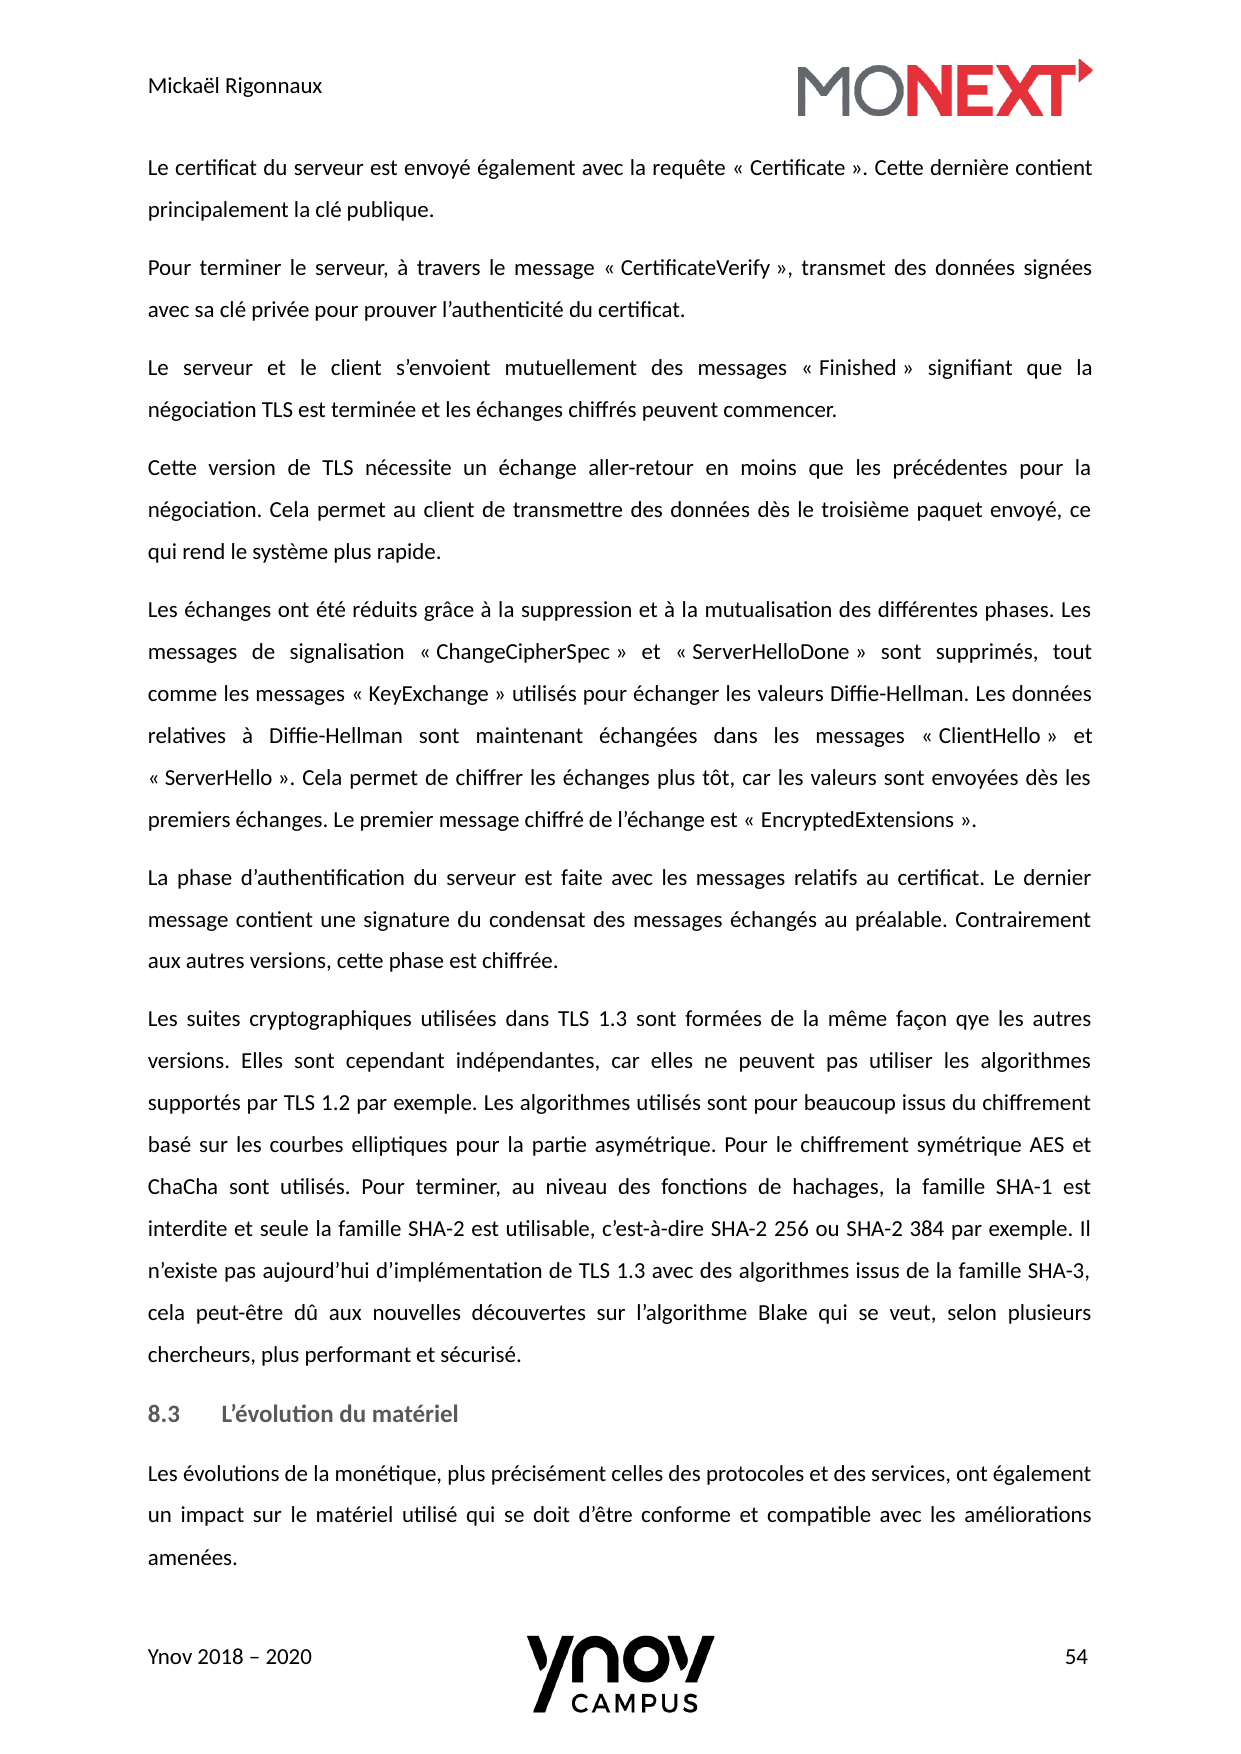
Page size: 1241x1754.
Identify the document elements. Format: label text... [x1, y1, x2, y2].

subtitle L’évolution du matériel [148, 1398, 1093, 1429]
picture [798, 59, 1093, 116]
text Le certificat du serveur est envoyé également avec la requête « Certificate ». Cette dernière contient principalement la clé publique. [148, 153, 1093, 223]
text Les échanges ont été réduits grâce à la suppression et à la mutualisation des différentes phases. Les messages de signalisation « ChangeCipherSpec » et « ServerHelloDone » sont supprimés, tout comme les messages « KeyExchange » utilisés pour échanger les valeurs Diffie-Hellman. Les données relatives à Diffie-Hellman sont maintenant échangées dans les messages « ClientHello » et « ServerHello ». Cela permet de chiffrer les échanges plus tôt, car les valeurs sont envoyées dès les premiers échanges. Le premier message chiffré de l’échange est « EncryptedExtensions ». [148, 595, 1093, 833]
text Les évolutions de la monétique, plus précisément celles des protocoles et des services, ont également un impact sur le matériel utilisé qui se doit d’être conforme et compatible avec les améliorations amenées. [148, 1459, 1093, 1571]
picture [508, 1617, 732, 1730]
text La phase d’authentification du serveur est faite avec les messages relatifs au certificat. Le dernier message contient une signature du condensat des messages échangés au préalable. Contrairement aux autres versions, cette phase est chiffrée. [148, 863, 1093, 975]
text Cette version de TLS nécessite un échange aller-retour en moins que les précédentes pour la négociation. Cela permet au client de transmettre des données dès le troisième paquet envoyé, ce qui rend le système plus rapide. [148, 453, 1093, 565]
text Le serveur et le client s’envoient mutuellement des messages « Finished » signifiant que la négociation TLS est terminée et les échanges chiffrés peuvent commencer. [148, 353, 1093, 423]
text Pour terminer le serveur, à travers le message « CertificateVerify », transmet des données signées avec sa clé privée pour prouver l’authenticité du certificat. [148, 253, 1093, 323]
text Les suites cryptographiques utilisées dans TLS 1.3 sont formées de la même façon qye les autres versions. Elles sont cependant indépendantes, car elles ne peuvent pas utiliser les algorithmes supportés par TLS 1.2 par exemple. Les algorithmes utilisés sont pour beaucoup issus du chiffrement basé sur les courbes elliptiques pour la partie asymétrique. Pour le chiffrement symétrique AES et ChaCha sont utilisés. Pour terminer, au niveau des fonctions de hachages, la famille SHA-1 est interdite et seule la famille SHA-2 est utilisable, c’est-à-dire SHA-2 256 ou SHA-2 384 par exemple. Il n’existe pas aujourd’hui d’implémentation de TLS 1.3 avec des algorithmes issus de la famille SHA-3, cela peut-être dû aux nouvelles découvertes sur l’algorithme Blake qui se veut, selon plusieurs chercheurs, plus performant et sécurisé. [148, 1004, 1093, 1368]
